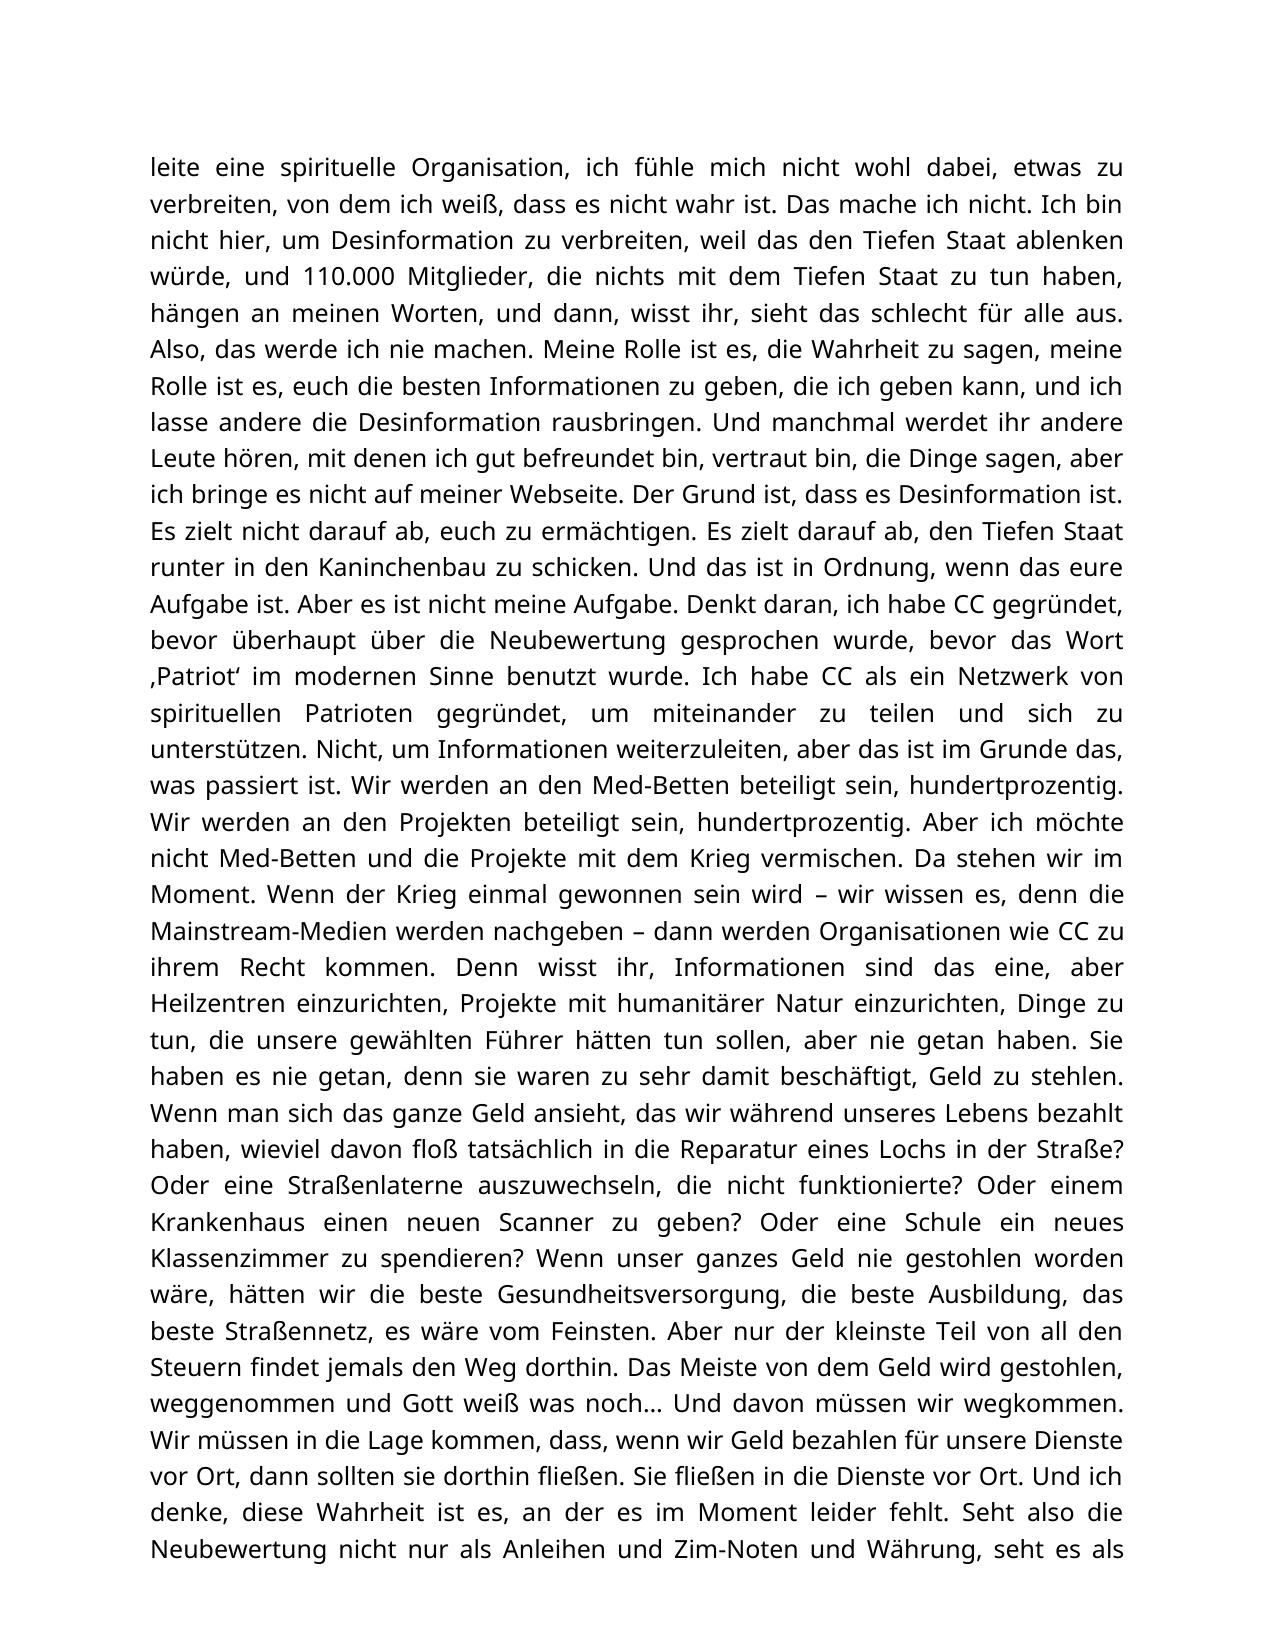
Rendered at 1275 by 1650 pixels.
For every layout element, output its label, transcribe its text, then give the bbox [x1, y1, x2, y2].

text leite eine spirituelle Organisation, ich fühle mich nicht wohl dabei, etwas zu verbreiten, von dem ich weiß, dass es nicht wahr ist. Das mache ich nicht. Ich bin nicht hier, um Desinformation zu verbreiten, weil das den Tiefen Staat ablenken würde, und 110.000 Mitglieder, die nichts mit dem Tiefen Staat zu tun haben, hängen an meinen Worten, und dann, wisst ihr, sieht das schlecht für alle aus. Also, das werde ich nie machen. Meine Rolle ist es, die Wahrheit zu sagen, meine Rolle ist es, euch die besten Informationen zu geben, die ich geben kann, und ich lasse andere die Desinformation rausbringen. Und manchmal werdet ihr andere Leute hören, mit denen ich gut befreundet bin, vertraut bin, die Dinge sagen, aber ich bringe es nicht auf meiner Webseite. Der Grund ist, dass es Desinformation ist. Es zielt nicht darauf ab, euch zu ermächtigen. Es zielt darauf ab, den Tiefen Staat runter in den Kaninchenbau zu schicken. Und das ist in Ordnung, wenn das eure Aufgabe ist. Aber es ist nicht meine Aufgabe. Denkt daran, ich habe CC gegründet, bevor überhaupt über die Neubewertung gesprochen wurde, bevor das Wort ‚Patriot‘ im modernen Sinne benutzt wurde. Ich habe CC als ein Netzwerk von spirituellen Patrioten gegründet, um miteinander zu teilen und sich zu unterstützen. Nicht, um Informationen weiterzuleiten, aber das ist im Grunde das, was passiert ist. Wir werden an den Med-Betten beteiligt sein, hundertprozentig. Wir werden an den Projekten beteiligt sein, hundertprozentig. Aber ich möchte nicht Med-Betten und die Projekte mit dem Krieg vermischen. Da stehen wir im Moment. Wenn der Krieg einmal gewonnen sein wird – wir wissen es, denn die Mainstream-Medien werden nachgeben – dann werden Organisationen wie CC zu ihrem Recht kommen. Denn wisst ihr, Informationen sind das eine, aber Heilzentren einzurichten, Projekte mit humanitärer Natur einzurichten, Dinge zu tun, die unsere gewählten Führer hätten tun sollen, aber nie getan haben. Sie haben es nie getan, denn sie waren zu sehr damit beschäftigt, Geld zu stehlen. Wenn man sich das ganze Geld ansieht, das wir während unseres Lebens bezahlt haben, wieviel davon floß tatsächlich in die Reparatur eines Lochs in der Straße? Oder eine Straßenlaterne auszuwechseln, die nicht funktionierte? Oder einem Krankenhaus einen neuen Scanner zu geben? Oder eine Schule ein neues Klassenzimmer zu spendieren? Wenn unser ganzes Geld nie gestohlen worden wäre, hätten wir die beste Gesundheitsversorgung, die beste Ausbildung, das beste Straßennetz, es wäre vom Feinsten. Aber nur der kleinste Teil von all den Steuern findet jemals den Weg dorthin. Das Meiste von dem Geld wird gestohlen, weggenommen und Gott weiß was noch… Und davon müssen wir wegkommen. Wir müssen in die Lage kommen, dass, wenn wir Geld bezahlen für unsere Dienste vor Ort, dann sollten sie dorthin fließen. Sie fließen in die Dienste vor Ort. Und ich denke, diese Wahrheit ist es, an der es im Moment leider fehlt. Seht also die Neubewertung nicht nur als Anleihen und Zim-Noten und Währung, seht es als [150, 150, 1125, 1566]
